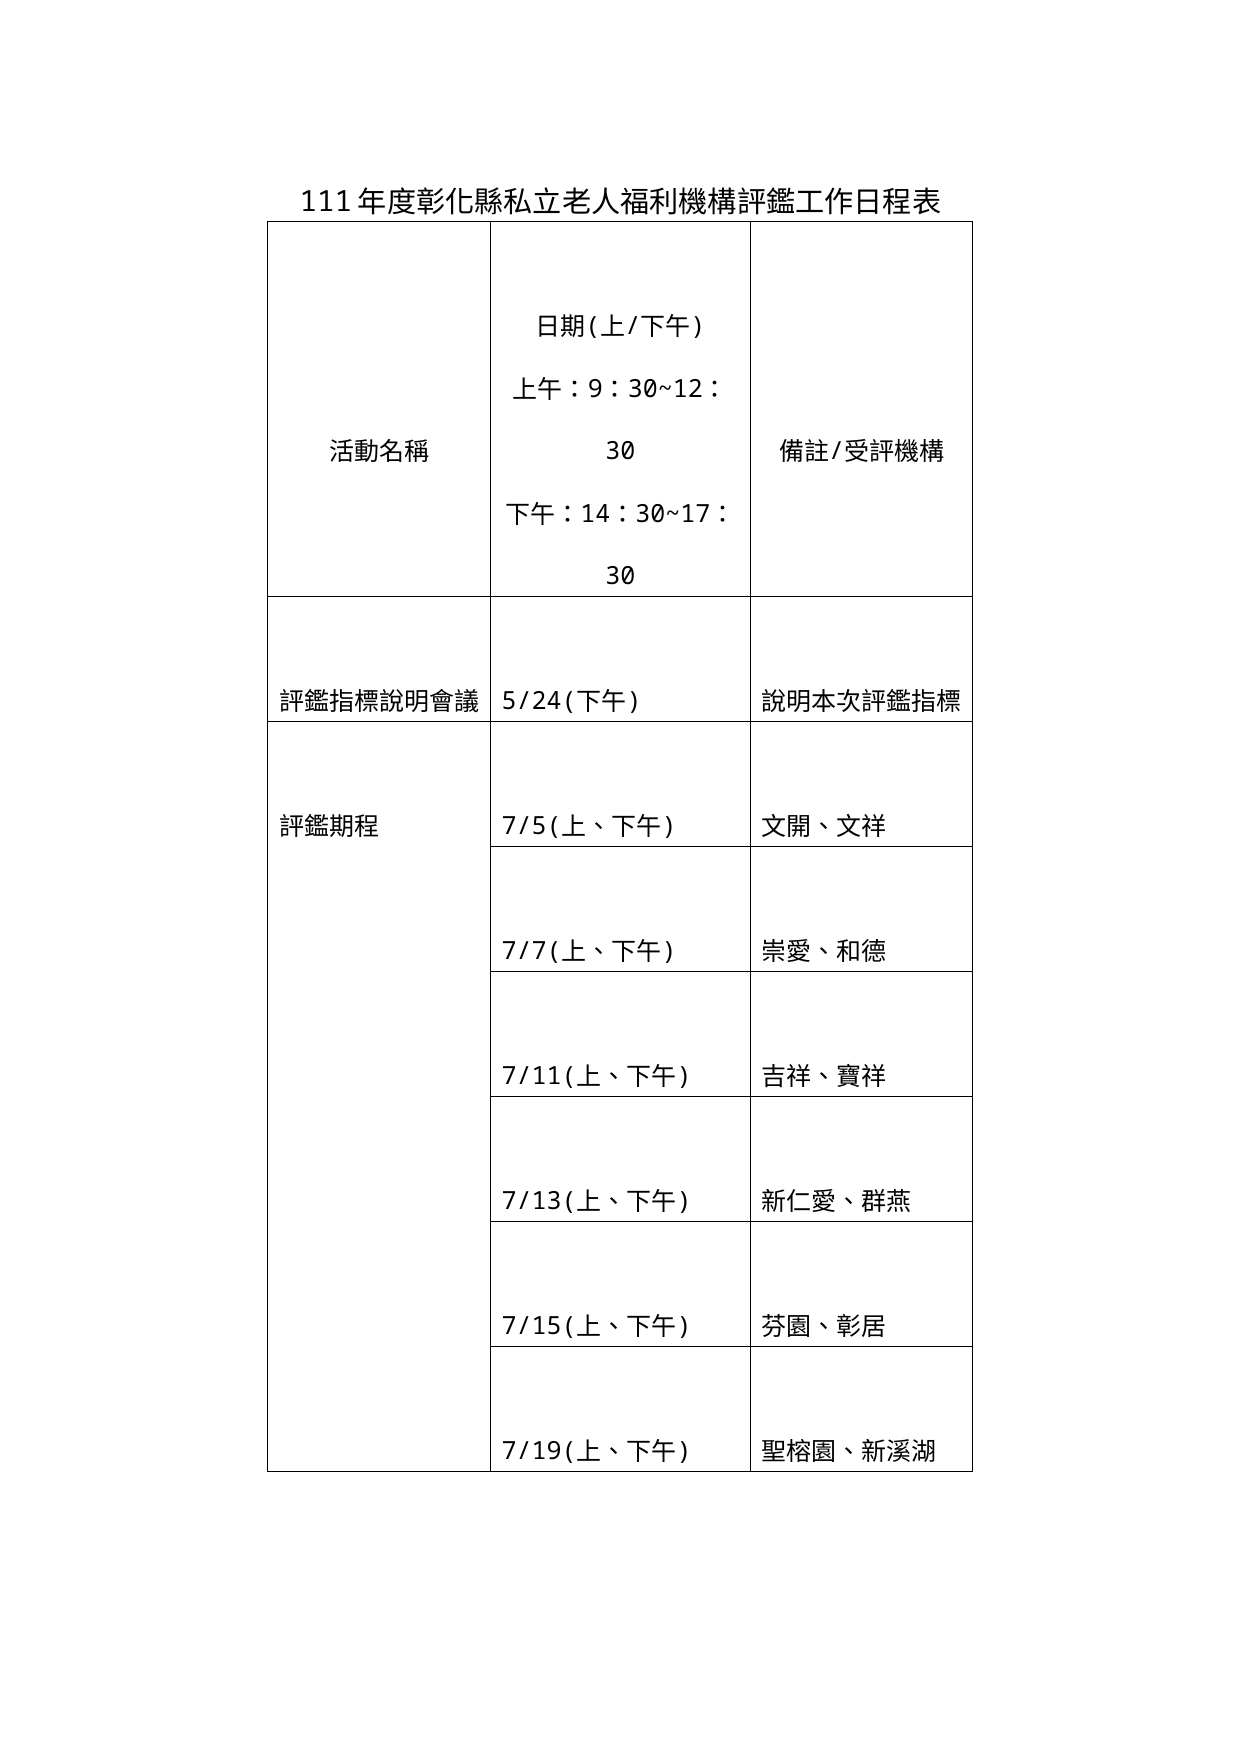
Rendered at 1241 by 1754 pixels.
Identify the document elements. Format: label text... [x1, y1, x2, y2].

table_cell 7/5(上、下午) [491, 722, 750, 846]
table_cell 文開、文祥 [751, 722, 972, 846]
text 111年度彰化縣私立老人福利機構評鑑工作日程表 [187, 158, 1053, 221]
table_cell 7/19(上、下午) [491, 1347, 750, 1471]
table_cell 5/24(下午) [491, 597, 750, 721]
table_cell 7/15(上、下午) [491, 1222, 750, 1346]
table_cell 說明本次評鑑指標 [751, 597, 972, 721]
table_header 備註/受評機構 [751, 222, 972, 596]
table_cell 評鑑期程 [268, 722, 490, 1471]
table_cell 崇愛、和德 [751, 847, 972, 971]
table_cell 吉祥、寶祥 [751, 972, 972, 1096]
table_header 活動名稱 [268, 222, 490, 596]
table_cell 7/13(上、下午) [491, 1097, 750, 1221]
table_cell 評鑑指標說明會議 [268, 597, 490, 721]
table_header 日期(上/下午) 上午：9：30~12：30 下午：14：30~17：30 [491, 222, 750, 596]
table_cell 聖榕園、新溪湖 [751, 1347, 972, 1471]
table_cell 新仁愛、群燕 [751, 1097, 972, 1221]
table_cell 7/11(上、下午) [491, 972, 750, 1096]
table_cell 芬園、彰居 [751, 1222, 972, 1346]
table_cell 7/7(上、下午) [491, 847, 750, 971]
